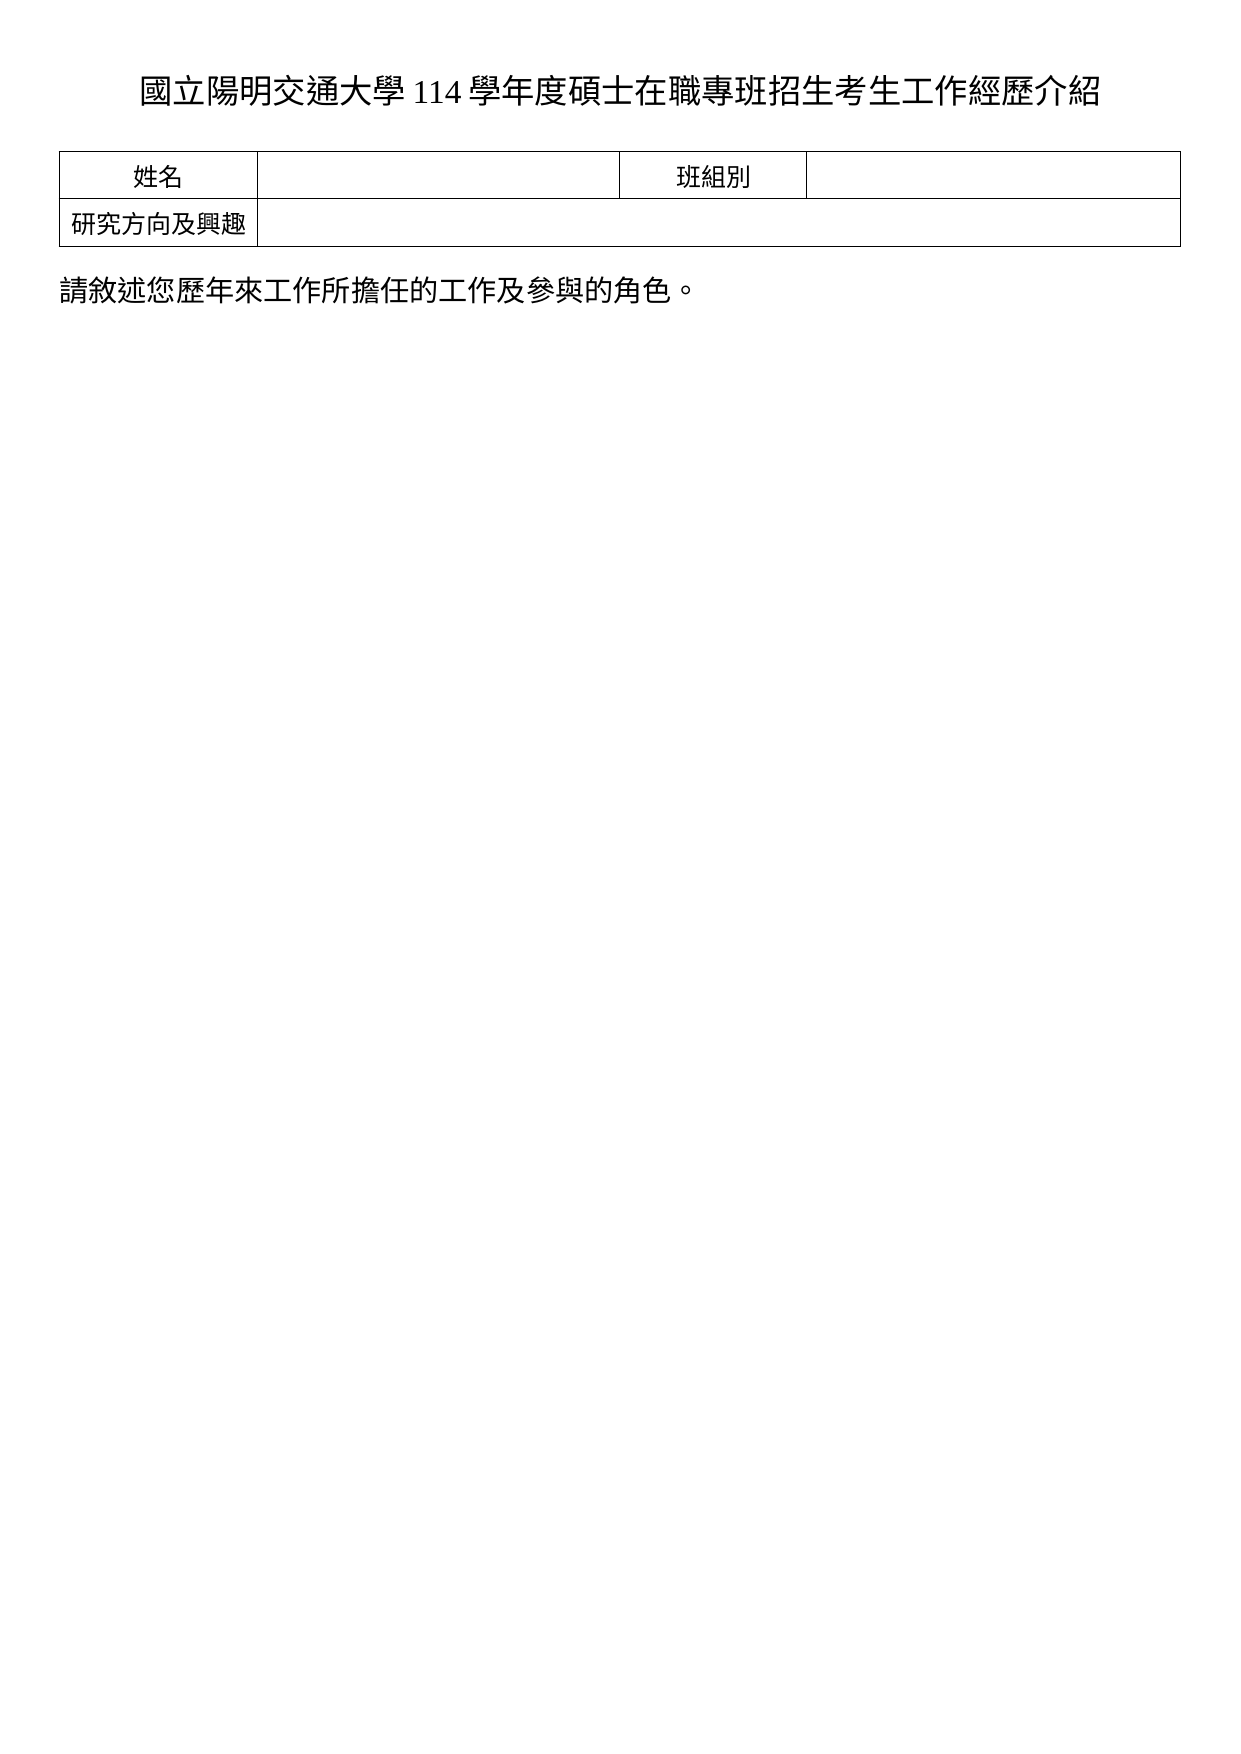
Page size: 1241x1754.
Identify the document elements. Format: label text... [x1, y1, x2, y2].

table_header 班組別 [620, 152, 806, 198]
table_header [807, 152, 1180, 198]
table_cell 研究方向及興趣 [60, 199, 257, 246]
text 請敘述您歷年來工作所擔任的工作及參與的角色。 [59, 247, 1181, 309]
text 國立陽明交通大學114學年度碩士在職專班招生考生工作經歷介紹 [59, 64, 1181, 113]
table_header 姓名 [60, 152, 257, 198]
table_cell [258, 199, 1180, 246]
table_header [258, 152, 619, 198]
